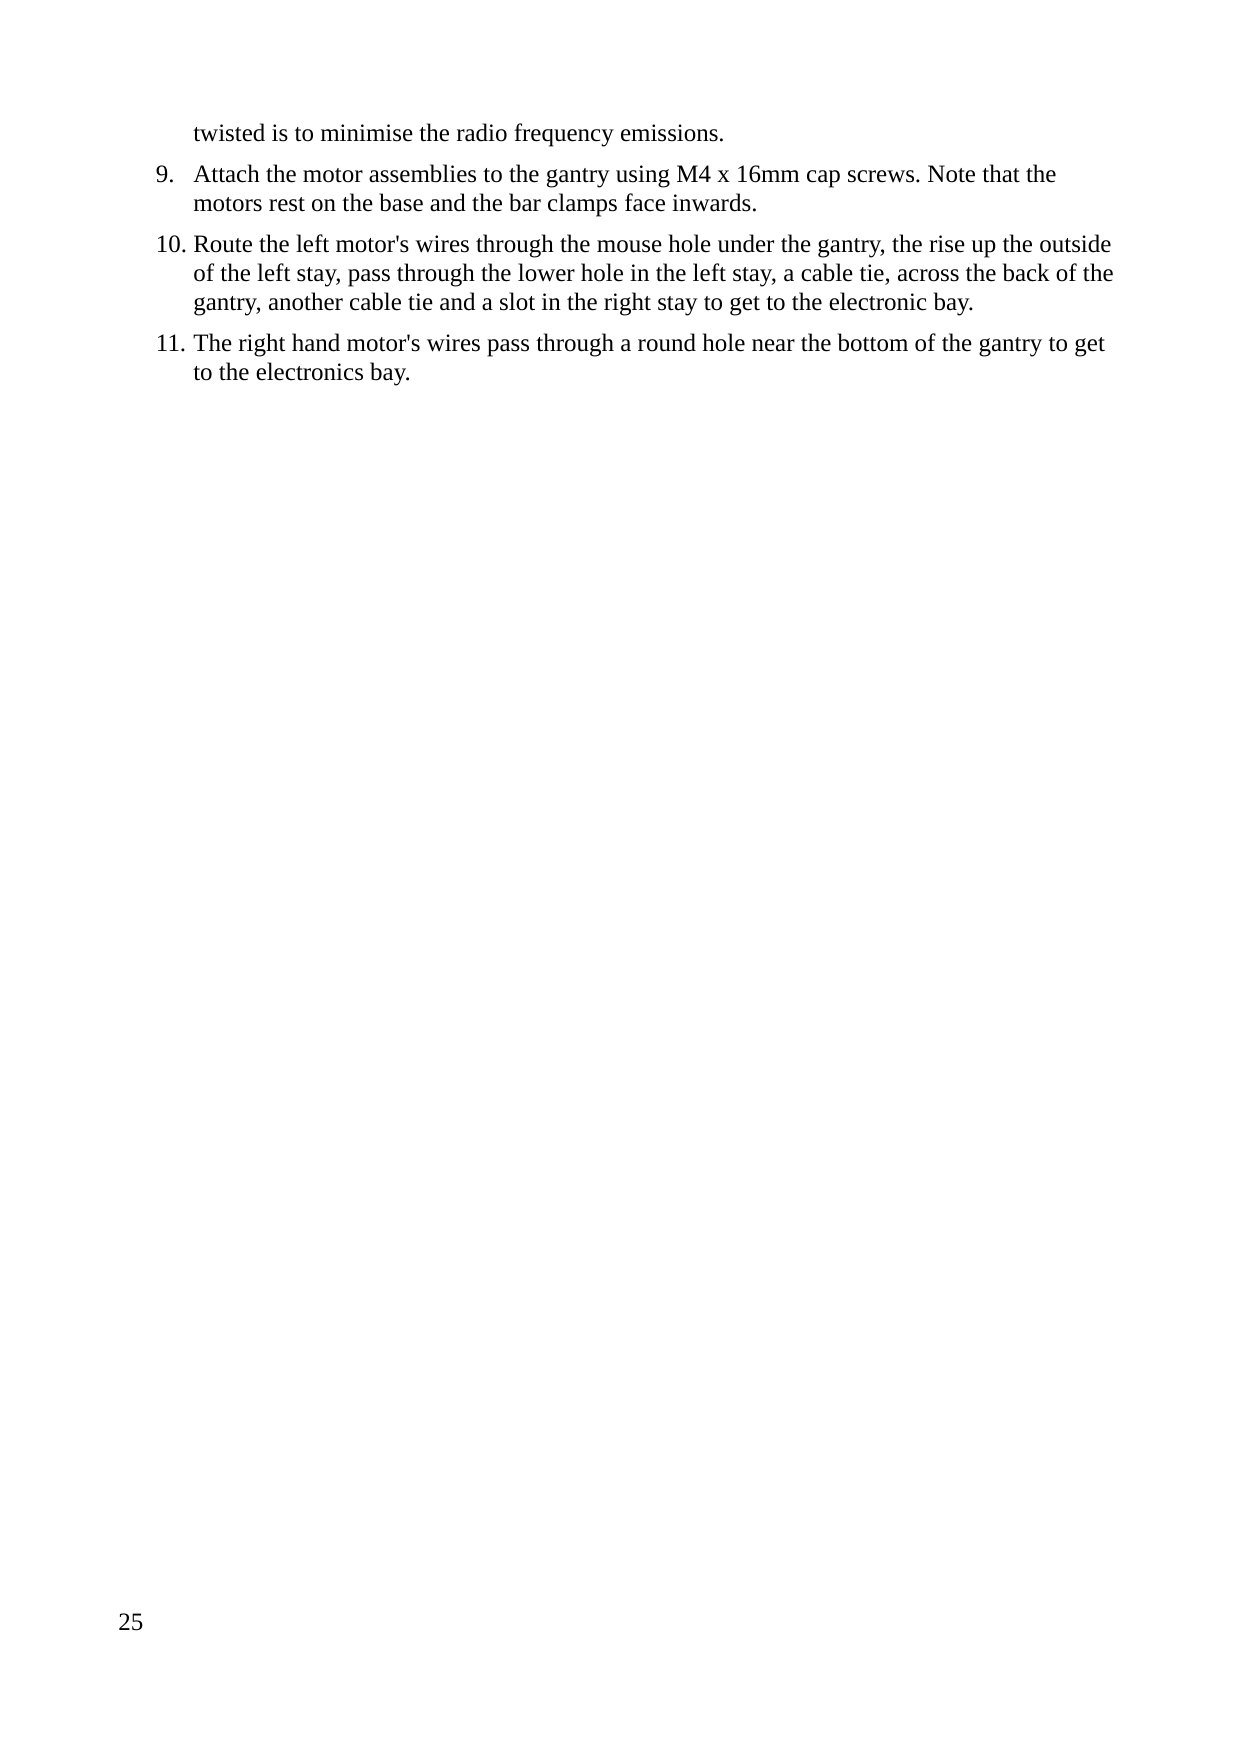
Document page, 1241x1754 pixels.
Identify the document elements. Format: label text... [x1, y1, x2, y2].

list The right hand motor's wires pass through a round hole near the bottom of the gantry to get to the electronics bay. [156, 328, 1122, 386]
list twisted is to minimise the radio frequency emissions. [156, 118, 1122, 147]
list Attach the motor assemblies to the gantry using M4 x 16mm cap screws. Note that the motors rest on the base and the bar clamps face inwards. [156, 159, 1122, 217]
list Route the left motor's wires through the mouse hole under the gantry, the rise up the outside of the left stay, pass through the lower hole in the left stay, a cable tie, across the back of the gantry, another cable tie and a slot in the right stay to get to the electronic bay. [156, 229, 1122, 316]
